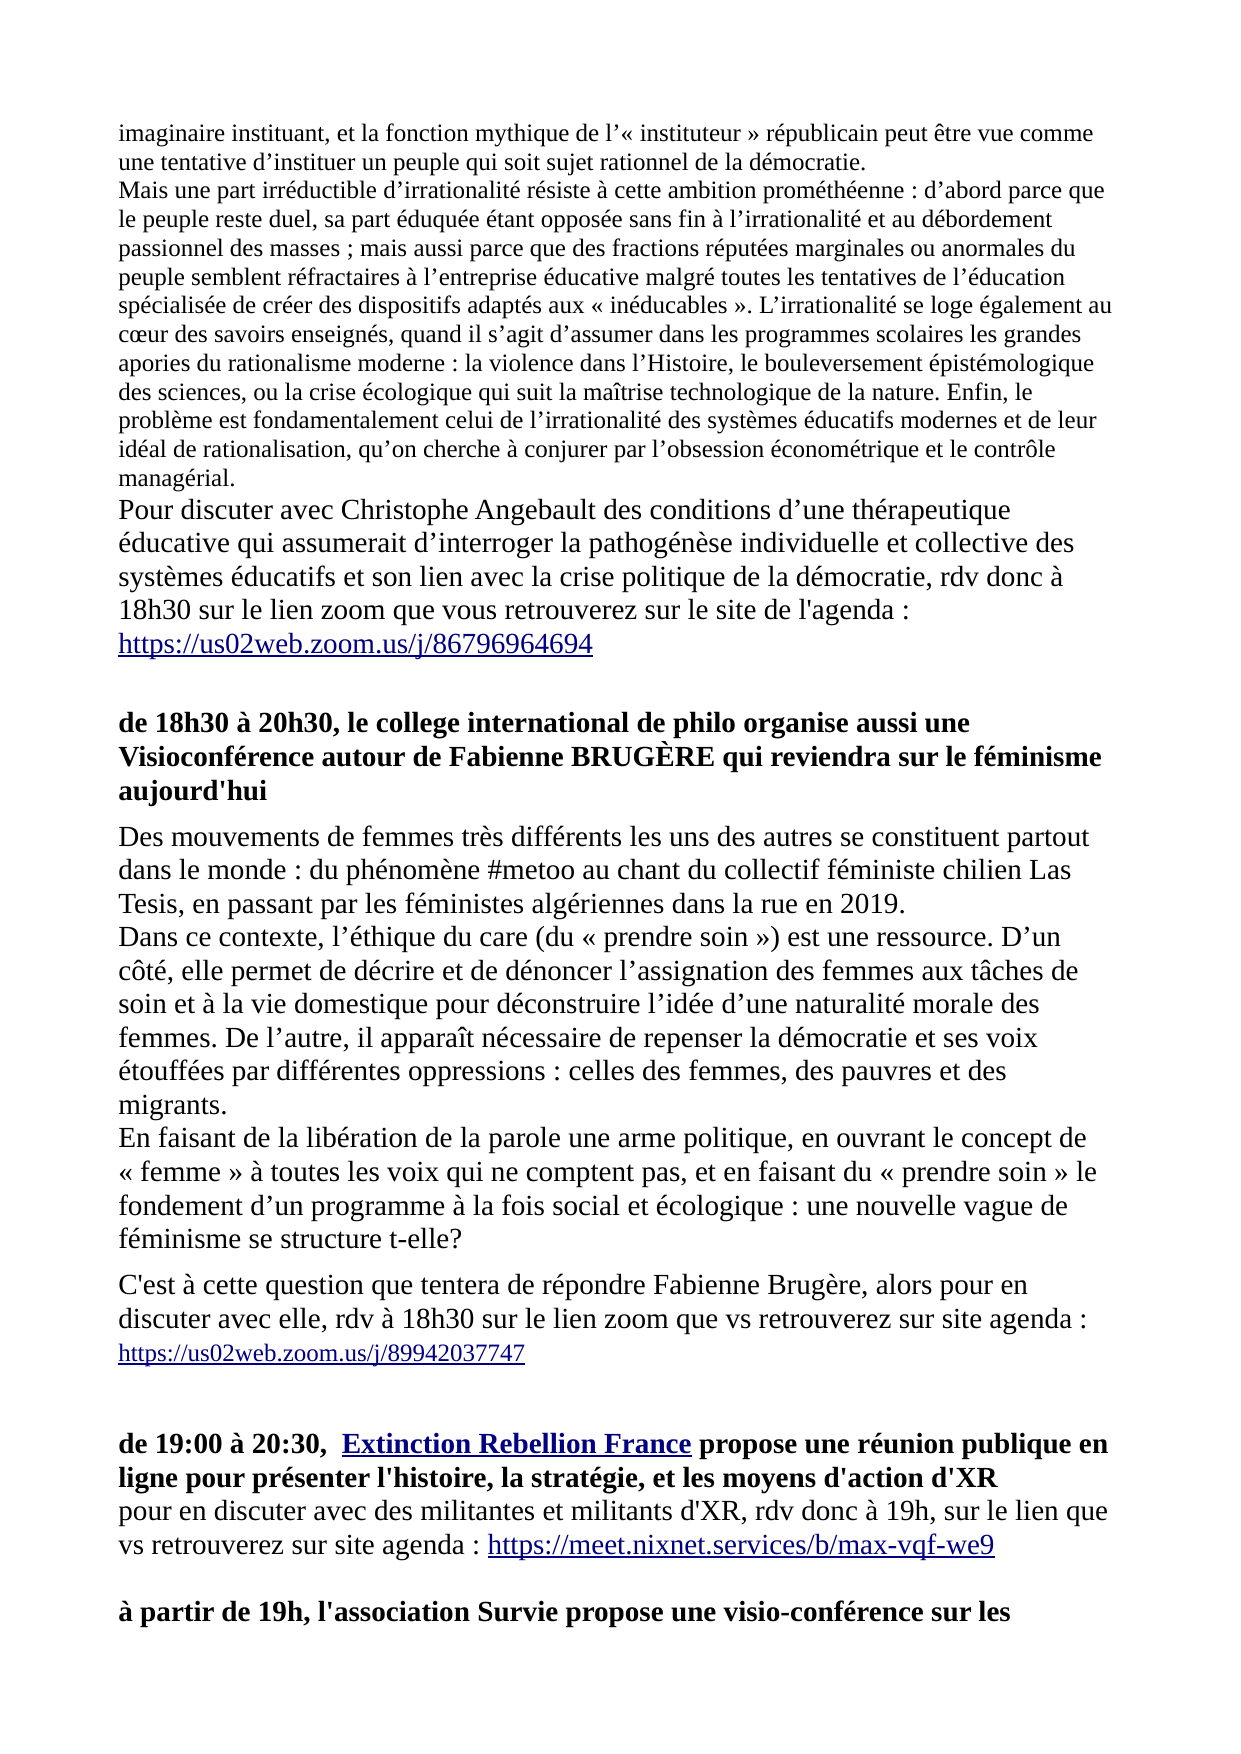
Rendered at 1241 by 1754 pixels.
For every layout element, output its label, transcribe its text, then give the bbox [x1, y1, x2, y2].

text pour en discuter avec des militantes et militants d'XR, rdv donc à 19h, sur le lien que vs retrouverez sur site agenda : https://meet.nixnet.services/b/max-vqf-we9 [118, 1493, 1122, 1561]
text de 19:00 à 20:30, Extinction Rebellion France propose une réunion publique en ligne pour présenter l'histoire, la stratégie, et les moyens d'action d'XR [118, 1426, 1122, 1493]
text Des mouvements de femmes très différents les uns des autres se constituent partout dans le monde : du phénomène #metoo au chant du collectif féministe chilien Las Tesis, en passant par les féministes algériennes dans la rue en 2019. Dans ce contexte, l’éthique du care (du « prendre soin ») est une ressource. D’un côté, elle permet de décrire et de dénoncer l’assignation des femmes aux tâches de soin et à la vie domestique pour déconstruire l’idée d’une naturalité morale des femmes. De l’autre, il apparaît nécessaire de repenser la démocratie et ses voix étouffées par différentes oppressions : celles des femmes, des pauvres et des migrants. En faisant de la libération de la parole une arme politique, en ouvrant le concept de « femme » à toutes les voix qui ne comptent pas, et en faisant du « prendre soin » le fondement d’un programme à la fois social et écologique : une nouvelle vague de féminisme se structure t-elle? [118, 819, 1122, 1255]
text à partir de 19h, l'association Survie propose une visio-conférence sur les [118, 1594, 1122, 1628]
text imaginaire instituant, et la fonction mythique de l’« instituteur » républicain peut être vue comme une tentative d’instituer un peuple qui soit sujet rationnel de la démocratie. Mais une part irréductible d’irrationalité résiste à cette ambition prométhéenne : d’abord parce que le peuple reste duel, sa part éduquée étant opposée sans fin à l’irrationalité et au débordement passionnel des masses ; mais aussi parce que des fractions réputées marginales ou anormales du peuple semblent réfractaires à l’entreprise éducative malgré toutes les tentatives de l’éducation spécialisée de créer des dispositifs adaptés aux « inéducables ». L’irrationalité se loge également au cœur des savoirs enseignés, quand il s’agit d’assumer dans les programmes scolaires les grandes apories du rationalisme moderne : la violence dans l’Histoire, le bouleversement épistémologique des sciences, ou la crise écologique qui suit la maîtrise technologique de la nature. Enfin, le problème est fondamentalement celui de l’irrationalité des systèmes éducatifs modernes et de leur idéal de rationalisation, qu’on cherche à conjurer par l’obsession économétrique et le contrôle managérial. Pour discuter avec Christophe Angebault des conditions d’une thérapeutique éducative qui assumerait d’interroger la pathogénèse individuelle et collective des systèmes éducatifs et son lien avec la crise politique de la démocratie, rdv donc à 18h30 sur le lien zoom que vous retrouverez sur le site de l'agenda : https://us02web.zoom.us/j/86796964694 [118, 118, 1122, 659]
text C'est à cette question que tentera de répondre Fabienne Brugère, alors pour en discuter avec elle, rdv à 18h30 sur le lien zoom que vs retrouverez sur site agenda : https://us02web.zoom.us/j/89942037747 [118, 1267, 1122, 1368]
text de 18h30 à 20h30, le college international de philo organise aussi une Visioconférence autour de Fabienne BRUGÈRE qui reviendra sur le féminisme aujourd'hui [118, 706, 1122, 806]
